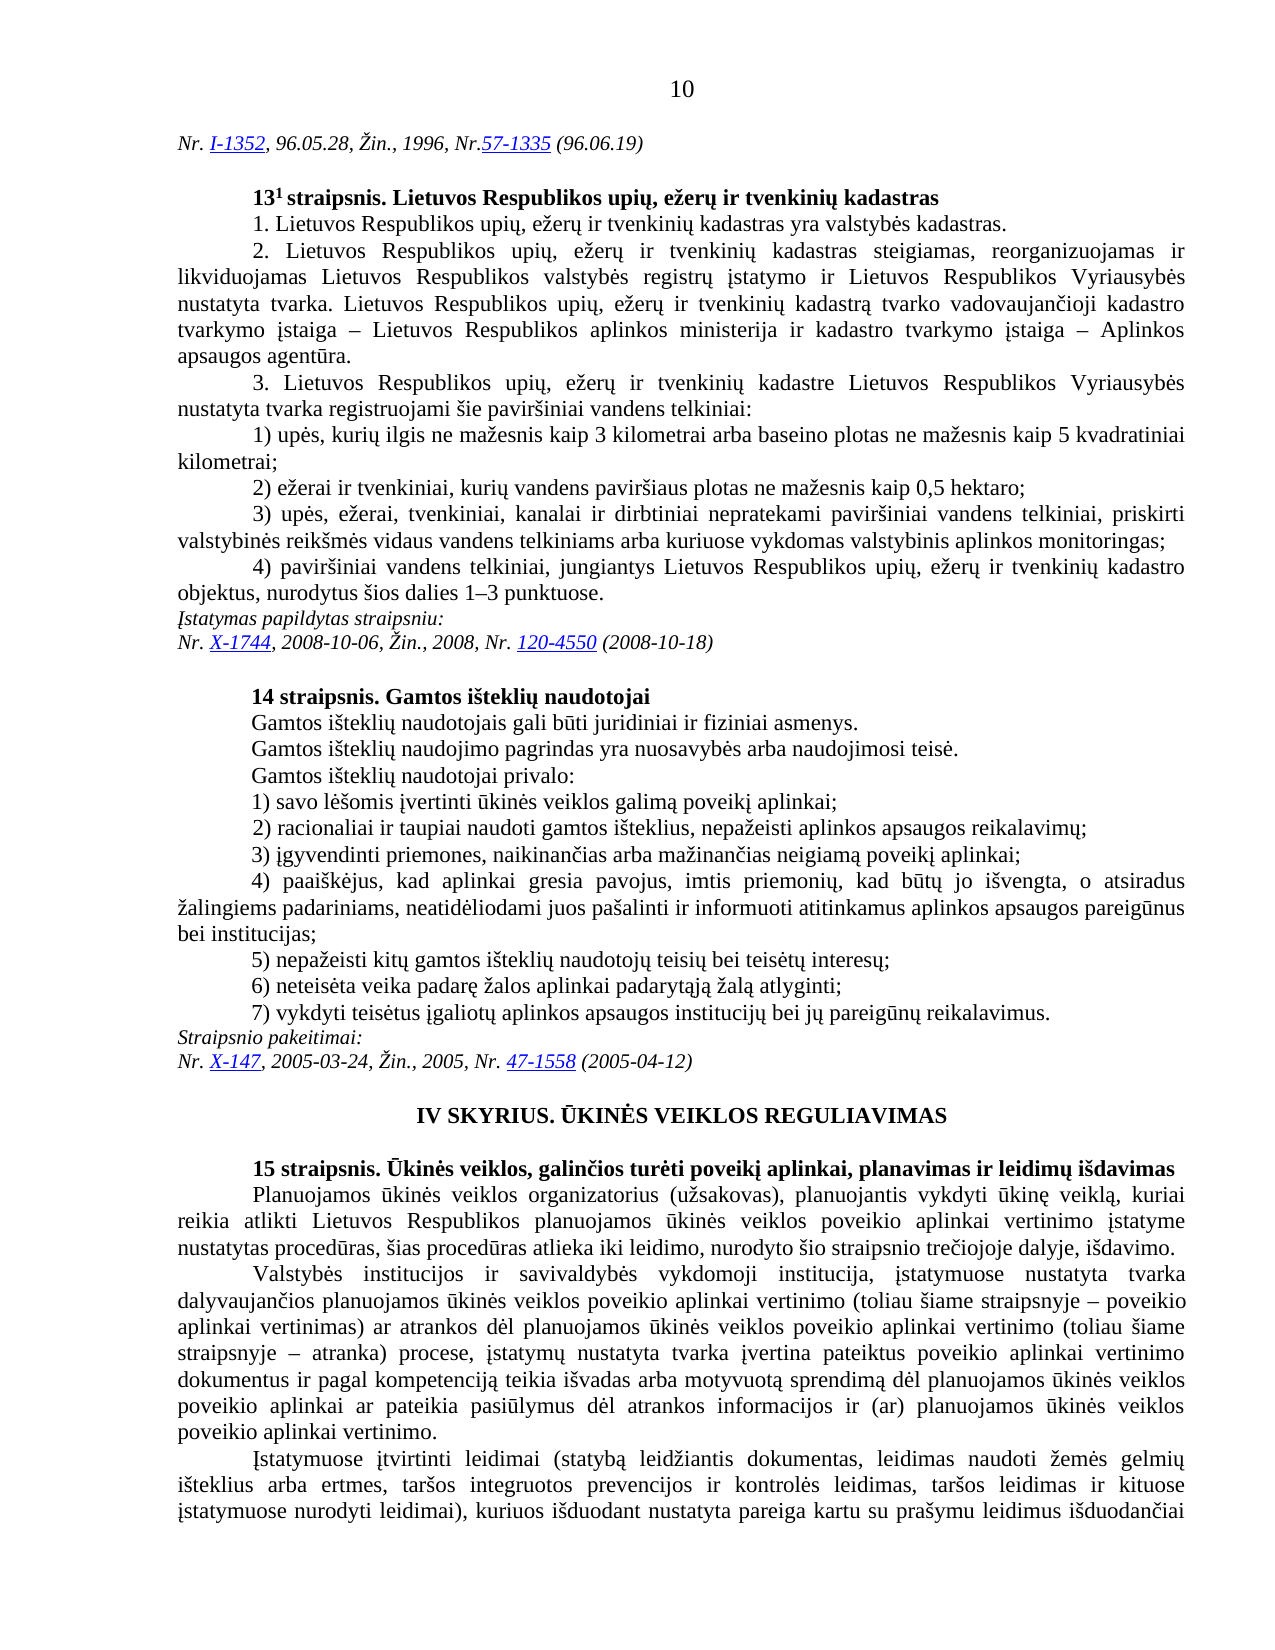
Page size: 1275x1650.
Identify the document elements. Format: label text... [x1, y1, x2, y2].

text Valstybės institucijos ir savivaldybės vykdomoji institucija, įstatymuose nustatyta tvarka dalyvaujančios planuojamos ūkinės veiklos poveikio aplinkai vertinimo (toliau šiame straipsnyje – poveikio aplinkai vertinimas) ar atrankos dėl planuojamos ūkinės veiklos poveikio aplinkai vertinimo (toliau šiame straipsnyje – atranka) procese, įstatymų nustatyta tvarka įvertina pateiktus poveikio aplinkai vertinimo dokumentus ir pagal kompetenciją teikia išvadas arba motyvuotą sprendimą dėl planuojamos ūkinės veiklos poveikio aplinkai ar pateikia pasiūlymus dėl atrankos informacijos ir (ar) planuojamos ūkinės veiklos poveikio aplinkai vertinimo. [177, 1260, 1186, 1445]
text 3. Lietuvos Respublikos upių, ežerų ir tvenkinių kadastre Lietuvos Respublikos Vyriausybės nustatyta tvarka registruojami šie paviršiniai vandens telkiniai: [177, 369, 1186, 421]
text 2) ežerai ir tvenkiniai, kurių vandens paviršiaus plotas ne mažesnis kaip 0,5 hektaro; [177, 474, 1186, 500]
text 6) neteisėta veika padarę žalos aplinkai padarytąją žalą atlyginti; [177, 973, 1186, 999]
text 1) savo lėšomis įvertinti ūkinės veiklos galimą poveikį aplinkai; [177, 788, 1186, 814]
text 3) upės, ežerai, tvenkiniai, kanalai ir dirbtiniai nepratekami paviršiniai vandens telkiniai, priskirti valstybinės reikšmės vidaus vandens telkiniams arba kuriuose vykdomas valstybinis aplinkos monitoringas; [177, 500, 1186, 553]
text 131 straipsnis. Lietuvos Respublikos upių, ežerų ir tvenkinių kadastras [177, 184, 1186, 211]
text Straipsnio pakeitimai: [177, 1025, 1186, 1049]
text Nr. X-1744, 2008-10-06, Žin., 2008, Nr. 120-4550 (2008-10-18) [177, 630, 1186, 654]
text Įstatymuose įtvirtinti leidimai (statybą leidžiantis dokumentas, leidimas naudoti žemės gelmių išteklius arba ertmes, taršos integruotos prevencijos ir kontrolės leidimas, taršos leidimas ir kituose įstatymuose nurodyti leidimai), kuriuos išduodant nustatyta pareiga kartu su prašymu leidimus išduodančiai [177, 1445, 1186, 1524]
text 5) nepažeisti kitų gamtos išteklių naudotojų teisių bei teisėtų interesų; [177, 946, 1186, 973]
text Įstatymas papildytas straipsniu: [177, 606, 1186, 630]
text 2) racionaliai ir taupiai naudoti gamtos išteklius, nepažeisti aplinkos apsaugos reikalavimų; [177, 814, 1186, 841]
text 2. Lietuvos Respublikos upių, ežerų ir tvenkinių kadastras steigiamas, reorganizuojamas ir likviduojamas Lietuvos Respublikos valstybės registrų įstatymo ir Lietuvos Respublikos Vyriausybės nustatyta tvarka. Lietuvos Respublikos upių, ežerų ir tvenkinių kadastrą tvarko vadovaujančioji kadastro tvarkymo įstaiga – Lietuvos Respublikos aplinkos ministerija ir kadastro tvarkymo įstaiga – Aplinkos apsaugos agentūra. [177, 237, 1186, 369]
text Nr. I-1352, 96.05.28, Žin., 1996, Nr.57-1335 (96.06.19) [177, 131, 1186, 155]
text Planuojamos ūkinės veiklos organizatorius (užsakovas), planuojantis vykdyti ūkinę veiklą, kuriai reikia atlikti Lietuvos Respublikos planuojamos ūkinės veiklos poveikio aplinkai vertinimo įstatyme nustatytas procedūras, šias procedūras atlieka iki leidimo, nurodyto šio straipsnio trečiojoje dalyje, išdavimo. [177, 1181, 1186, 1260]
text Gamtos išteklių naudotojai privalo: [177, 762, 1186, 788]
text 4) paviršiniai vandens telkiniai, jungiantys Lietuvos Respublikos upių, ežerų ir tvenkinių kadastro objektus, nurodytus šios dalies 1–3 punktuose. [177, 553, 1186, 606]
text 1) upės, kurių ilgis ne mažesnis kaip 3 kilometrai arba baseino plotas ne mažesnis kaip 5 kvadratiniai kilometrai; [177, 421, 1186, 474]
text 7) vykdyti teisėtus įgaliotų aplinkos apsaugos institucijų bei jų pareigūnų reikalavimus. [177, 999, 1186, 1025]
text 4) paaiškėjus, kad aplinkai gresia pavojus, imtis priemonių, kad būtų jo išvengta, o atsiradus žalingiems padariniams, neatidėliodami juos pašalinti ir informuoti atitinkamus aplinkos apsaugos pareigūnus bei institucijas; [177, 867, 1186, 946]
text IV SKYRIUS. ŪKINĖS VEIKLOS REGULIAVIMAS [177, 1102, 1186, 1128]
text Gamtos išteklių naudojimo pagrindas yra nuosavybės arba naudojimosi teisė. [251, 735, 1186, 762]
text 15 straipsnis. Ūkinės veiklos, galinčios turėti poveikį aplinkai, planavimas ir leidimų išdavimas [252, 1155, 1186, 1181]
text Gamtos išteklių naudotojais gali būti juridiniai ir fiziniai asmenys. [251, 709, 1186, 735]
text 3) įgyvendinti priemones, naikinančias arba mažinančias neigiamą poveikį aplinkai; [177, 841, 1186, 867]
text 1. Lietuvos Respublikos upių, ežerų ir tvenkinių kadastras yra valstybės kadastras. [177, 211, 1186, 237]
text 14 straipsnis. Gamtos išteklių naudotojai [177, 683, 1186, 709]
text Nr. X-147, 2005-03-24, Žin., 2005, Nr. 47-1558 (2005-04-12) [177, 1049, 1186, 1073]
